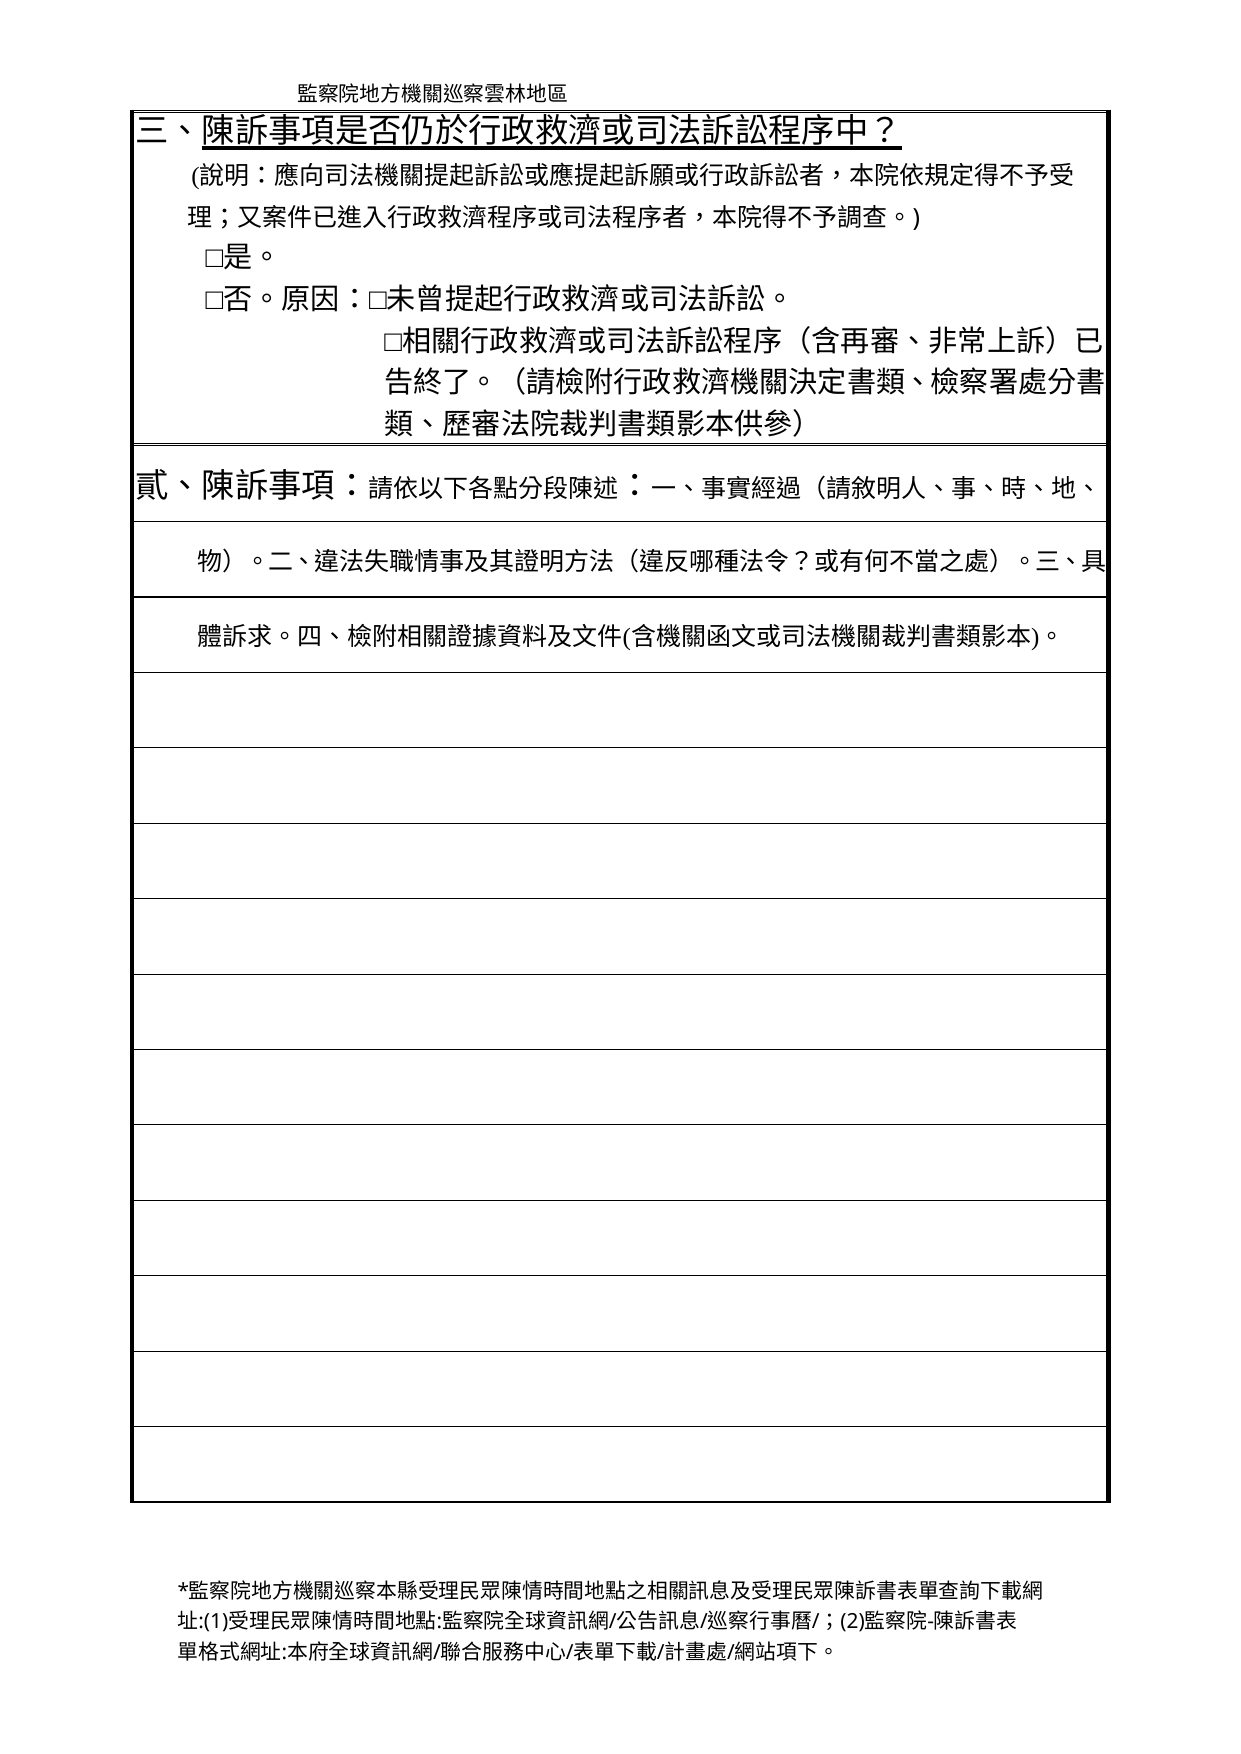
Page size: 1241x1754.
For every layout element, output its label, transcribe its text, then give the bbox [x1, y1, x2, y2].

table_cell [134, 673, 1106, 747]
table_cell [134, 899, 1106, 973]
table_cell [134, 1276, 1106, 1351]
table_cell [134, 1125, 1106, 1200]
table_cell 體訴求。四、檢附相關證據資料及文件(含機關函文或司法機關裁判書類影本)。 [134, 598, 1106, 672]
table_cell [134, 824, 1106, 898]
table_cell 物）。二、違法失職情事及其證明方法（違反哪種法令？或有何不當之處）。三、具 [134, 522, 1106, 596]
table_cell [134, 1201, 1106, 1275]
table_cell [134, 748, 1106, 823]
table_cell [134, 1352, 1106, 1426]
table_cell 貳、陳訴事項：請依以下各點分段陳述：一、事實經過（請敘明人、事、時、地、 [134, 446, 1106, 521]
table_cell 三、陳訴事項是否仍於行政救濟或司法訴訟程序中？ (說明：應向司法機關提起訴訟或應提起訴願或行政訴訟者，本院依規定得不予受理；又案件已進入行政救濟程序或司法程序者，本院得不予調查。) □是。 □否。原因：□未曾提起行政救濟或司法訴訟。 □相關行政救濟或司法訴訟程序（含再審、非常上訴）已告終了。（請檢附行政救濟機關決定書類、檢察署處分書類、歷審法院裁判書類影本供參） [134, 113, 1106, 443]
table_cell [134, 1427, 1106, 1501]
table_cell [134, 975, 1106, 1049]
table_cell [134, 1050, 1106, 1124]
